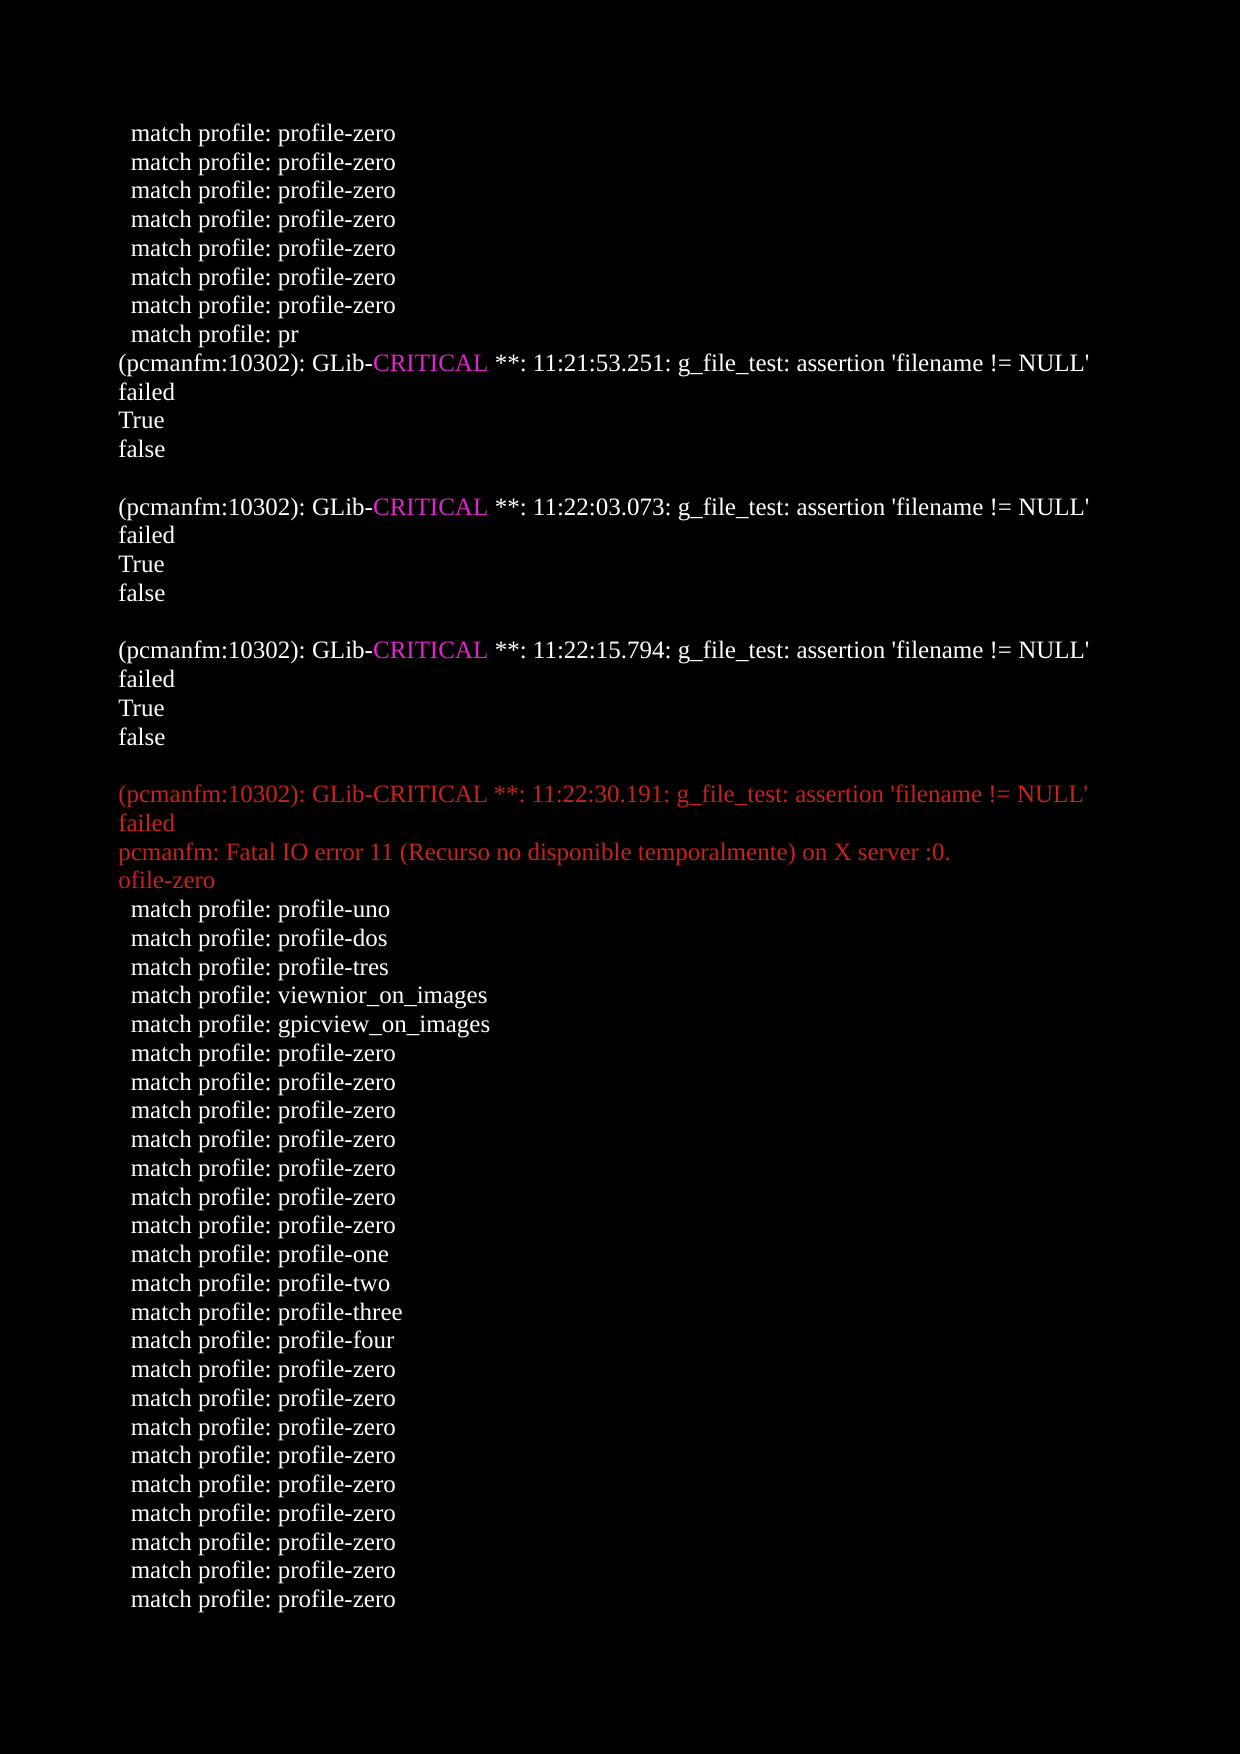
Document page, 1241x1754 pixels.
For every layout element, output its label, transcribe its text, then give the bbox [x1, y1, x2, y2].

text match profile: profile-zero [118, 1211, 1122, 1239]
text match profile: pr [118, 319, 1122, 348]
text match profile: profile-three [118, 1297, 1122, 1326]
text false [118, 722, 1122, 751]
text match profile: profile-four [118, 1326, 1122, 1354]
text ofile-zero [118, 866, 1122, 894]
text match profile: profile-zero [118, 1527, 1122, 1556]
text match profile: profile-zero [118, 1354, 1122, 1383]
text match profile: profile-zero [118, 1383, 1122, 1412]
text True [118, 406, 1122, 434]
text match profile: profile-zero [118, 176, 1122, 204]
text (pcmanfm:10302): GLib-CRITICAL **: 11:22:15.794: g_file_test: assertion 'filename != NULL' failed [118, 636, 1122, 693]
text match profile: profile-zero [118, 204, 1122, 233]
text (pcmanfm:10302): GLib-CRITICAL **: 11:21:53.251: g_file_test: assertion 'filename != NULL' failed [118, 348, 1122, 406]
text false [118, 578, 1122, 607]
text match profile: profile-uno [118, 894, 1122, 923]
text match profile: profile-zero [118, 1412, 1122, 1441]
text match profile: profile-zero [118, 1038, 1122, 1067]
text pcmanfm: Fatal IO error 11 (Recurso no disponible temporalmente) on X server :0. [118, 837, 1122, 866]
text match profile: profile-zero [118, 1182, 1122, 1211]
text match profile: gpicview_on_images [118, 1009, 1122, 1038]
text match profile: profile-dos [118, 923, 1122, 952]
text True [118, 693, 1122, 722]
text (pcmanfm:10302): GLib-CRITICAL **: 11:22:30.191: g_file_test: assertion 'filename != NULL' failed [118, 779, 1122, 837]
text false [118, 434, 1122, 463]
text match profile: profile-tres [118, 952, 1122, 981]
text match profile: profile-zero [118, 1498, 1122, 1527]
text match profile: profile-zero [118, 1441, 1122, 1469]
text match profile: profile-zero [118, 1469, 1122, 1498]
text match profile: profile-zero [118, 1096, 1122, 1124]
text match profile: profile-zero [118, 118, 1122, 147]
text match profile: profile-one [118, 1239, 1122, 1268]
text match profile: profile-zero [118, 262, 1122, 291]
text match profile: profile-two [118, 1268, 1122, 1297]
text match profile: profile-zero [118, 291, 1122, 319]
text match profile: viewnior_on_images [118, 981, 1122, 1009]
text match profile: profile-zero [118, 233, 1122, 262]
text True [118, 549, 1122, 578]
text match profile: profile-zero [118, 1153, 1122, 1182]
text match profile: profile-zero [118, 1124, 1122, 1153]
text match profile: profile-zero [118, 1584, 1122, 1613]
text match profile: profile-zero [118, 1556, 1122, 1584]
text match profile: profile-zero [118, 1067, 1122, 1096]
text (pcmanfm:10302): GLib-CRITICAL **: 11:22:03.073: g_file_test: assertion 'filename != NULL' failed [118, 492, 1122, 549]
text match profile: profile-zero [118, 147, 1122, 176]
